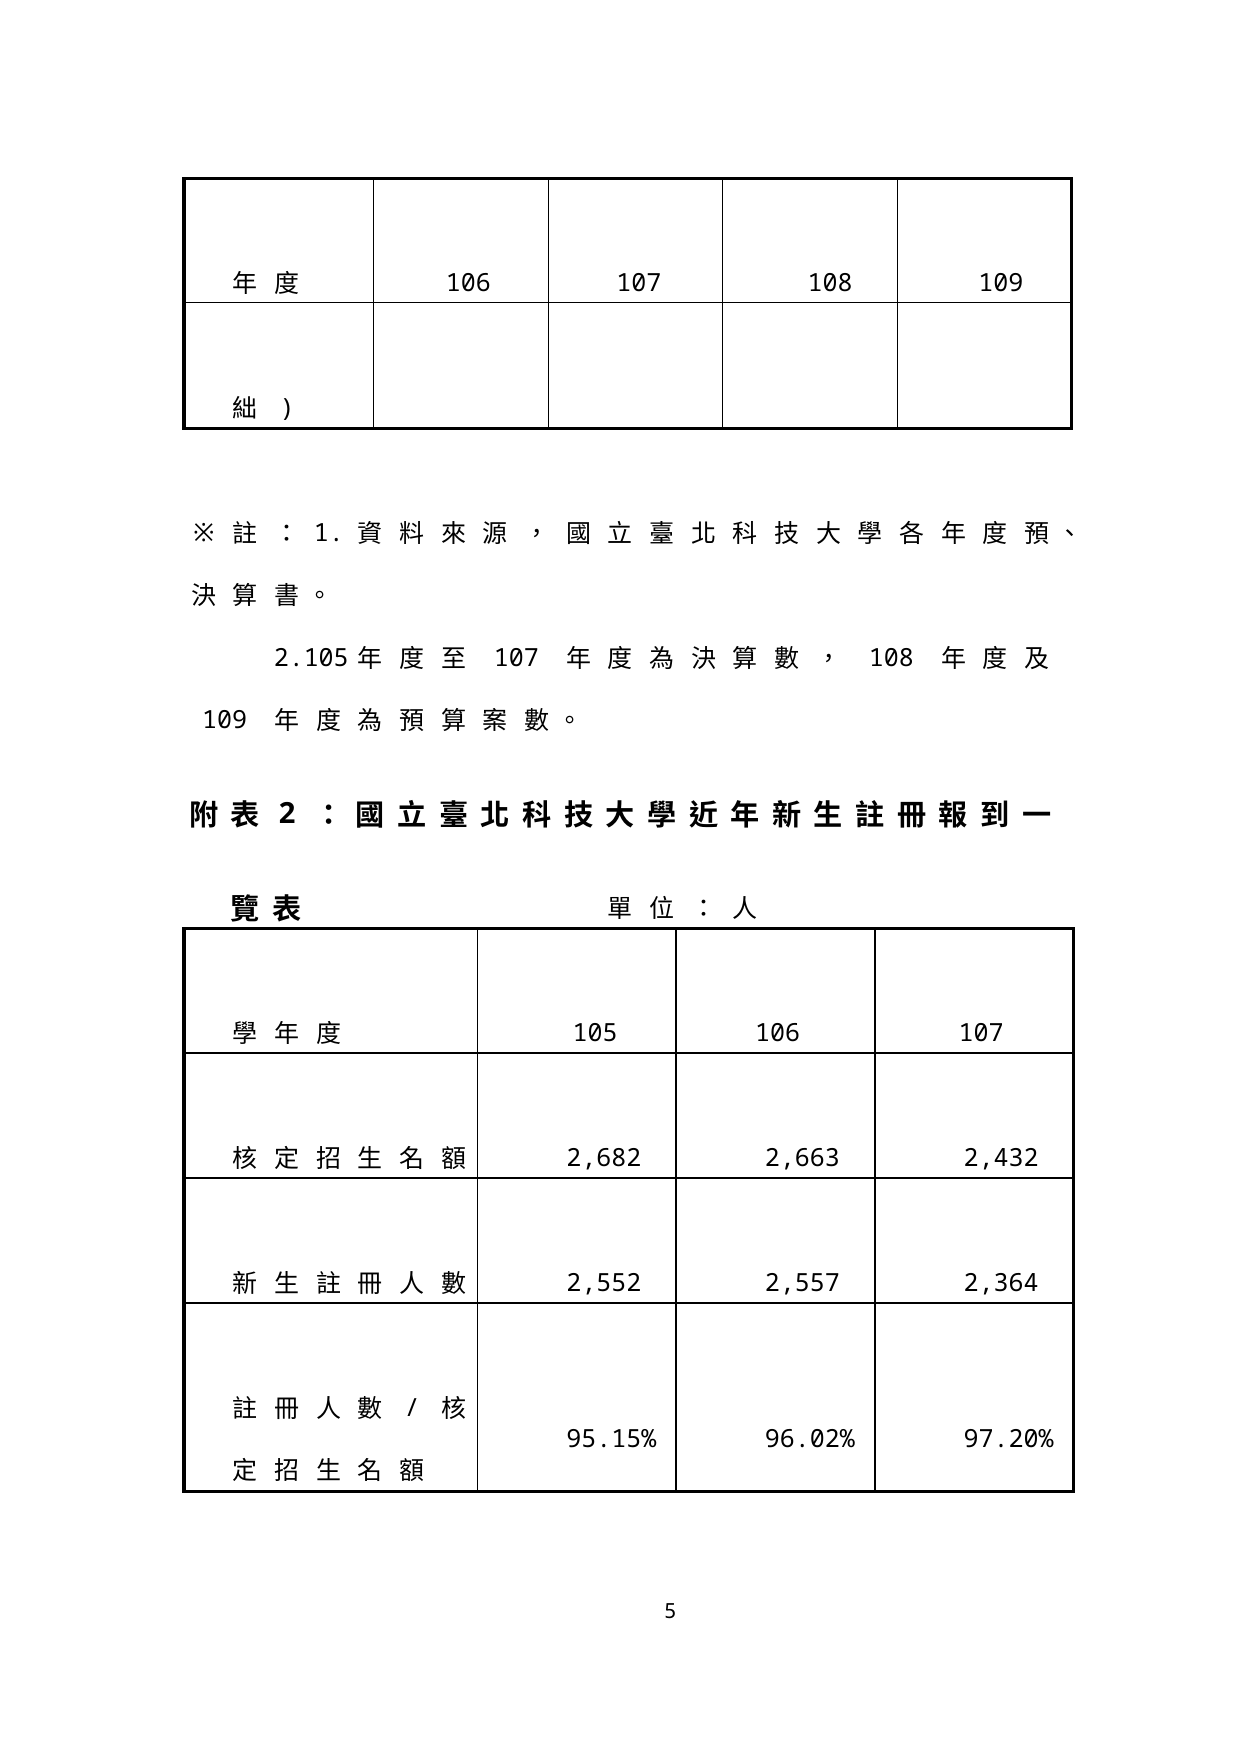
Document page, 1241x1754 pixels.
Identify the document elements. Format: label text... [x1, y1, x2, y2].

table_header 109 [898, 180, 1070, 302]
table_header 106 [677, 930, 874, 1052]
table_cell 註冊人數/核定招生名額 [186, 1304, 477, 1490]
text ※註：1.資料來源，國立臺北科技大學各年度預、決算書。 [183, 490, 1058, 615]
table_cell [549, 303, 722, 427]
table_header 108 [723, 180, 897, 302]
text 附表2：國立臺北科技大學近年新生註冊報到一覽表 單位：人 [182, 740, 1058, 927]
table_cell 新生註冊人數 [186, 1179, 477, 1302]
table_header 107 [549, 180, 722, 302]
table_header 學年度 [186, 930, 477, 1052]
table_cell 2,682 [478, 1054, 675, 1177]
table_header 年度 [186, 180, 373, 302]
table_header 106 [374, 180, 548, 302]
table_cell 95.15% [478, 1304, 675, 1490]
table_cell 絀) [186, 303, 373, 427]
table_cell [723, 303, 897, 427]
text 2.105年度至107年度為決算數，108年度及109年度為預算案數。 [183, 615, 1058, 740]
table_cell 2,432 [876, 1054, 1072, 1177]
table_header 107 [876, 930, 1072, 1052]
table_cell 97.20% [876, 1304, 1072, 1490]
table_cell 2,552 [478, 1179, 675, 1302]
table_cell [374, 303, 548, 427]
table_header 105 [478, 930, 675, 1052]
table_cell [898, 303, 1070, 427]
table_cell 2,364 [876, 1179, 1072, 1302]
table_cell 2,663 [677, 1054, 874, 1177]
table_cell 2,557 [677, 1179, 874, 1302]
table_cell 核定招生名額 [186, 1054, 477, 1177]
table_cell 96.02% [677, 1304, 874, 1490]
